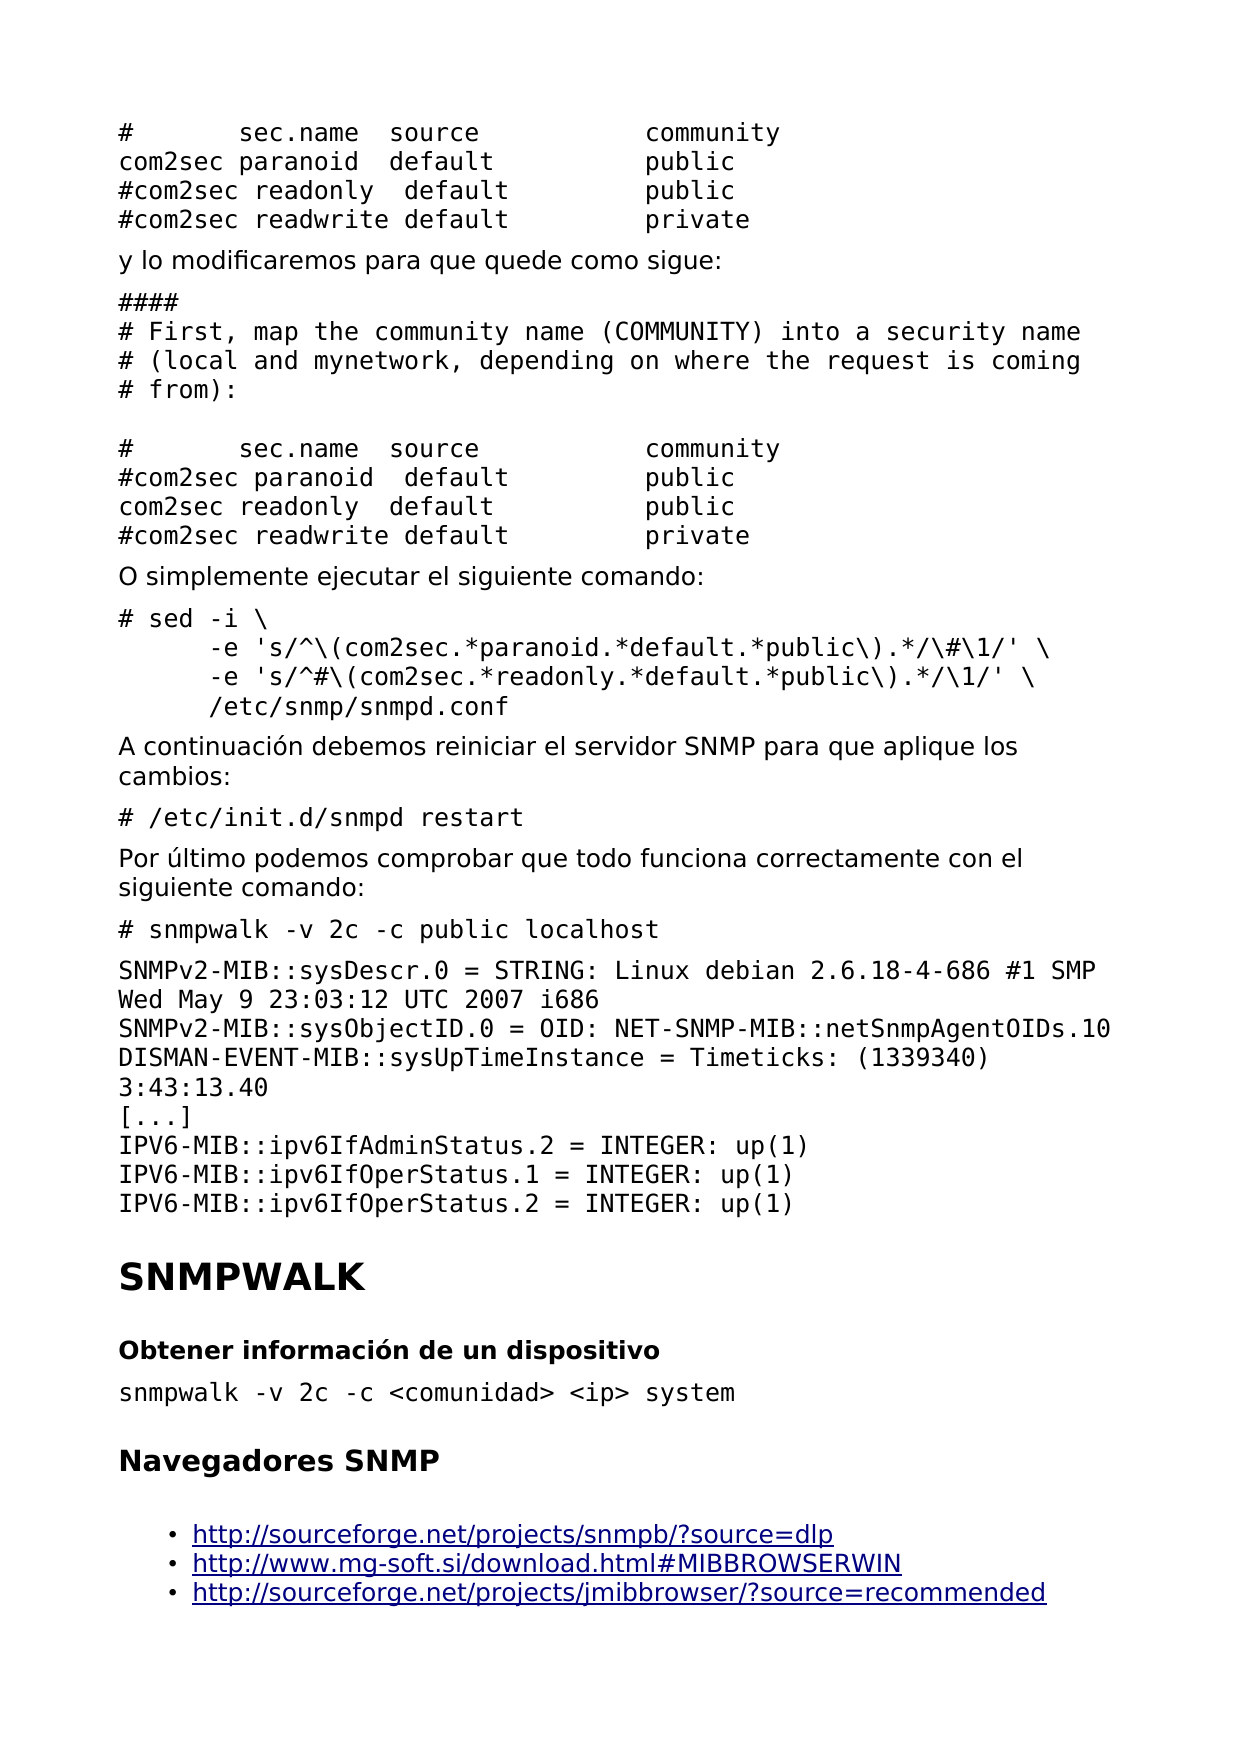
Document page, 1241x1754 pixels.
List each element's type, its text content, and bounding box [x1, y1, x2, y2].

text # /etc/init.d/snmpd restart [118, 803, 1122, 833]
text SNMPv2-MIB::sysDescr.0 = STRING: Linux debian 2.6.18-4-686 #1 SMP Wed May 9 23:03:12 UTC 2007 i686 SNMPv2-MIB::sysObjectID.0 = OID: NET-SNMP-MIB::netSnmpAgentOIDs.10 DISMAN-EVENT-MIB::sysUpTimeInstance = Timeticks: (1339340) 3:43:13.40 [...] IPV6-MIB::ipv6IfAdminStatus.2 = INTEGER: up(1) IPV6-MIB::ipv6IfOperStatus.1 = INTEGER: up(1) IPV6-MIB::ipv6IfOperStatus.2 = INTEGER: up(1) [118, 956, 1122, 1219]
list http://www.mg-soft.si/download.html#MIBBROWSERWIN [177, 1549, 1122, 1578]
text # sed -i \ -e 's/^\(com2sec.*paranoid.*default.*public\).*/\#\1/' \ -e 's/^#\(com2sec.*readonly.*default.*public\).*/\1/' \ /etc/snmp/snmpd.conf [118, 604, 1122, 721]
text Por último podemos comprobar que todo funciona correctamente con el siguiente comando: [118, 844, 1122, 903]
text # snmpwalk -v 2c -c public localhost [118, 915, 1122, 944]
text snmpwalk -v 2c -c <comunidad> <ip> system [118, 1378, 1122, 1407]
subtitle Navegadores SNMP [118, 1444, 1122, 1478]
text A continuación debemos reiniciar el servidor SNMP para que aplique los cambios: [118, 733, 1122, 791]
text y lo modificaremos para que quede como sigue: [118, 247, 1122, 276]
text O simplemente ejecutar el siguiente comando: [118, 562, 1122, 592]
subtitle SNMPWALK [118, 1255, 1122, 1299]
list http://sourceforge.net/projects/jmibbrowser/?source=recommended [177, 1578, 1122, 1608]
list http://sourceforge.net/projects/snmpb/?source=dlp [177, 1520, 1122, 1549]
text # sec.name source community com2sec paranoid default public #com2sec readonly default public #com2sec readwrite default private [118, 118, 1122, 235]
text #### # First, map the community name (COMMUNITY) into a security name # (local and mynetwork, depending on where the request is coming # from): # sec.name source community #com2sec paranoid default public com2sec readonly default public #com2sec readwrite default private [118, 288, 1122, 551]
subtitle Obtener información de un dispositivo [118, 1337, 1122, 1366]
